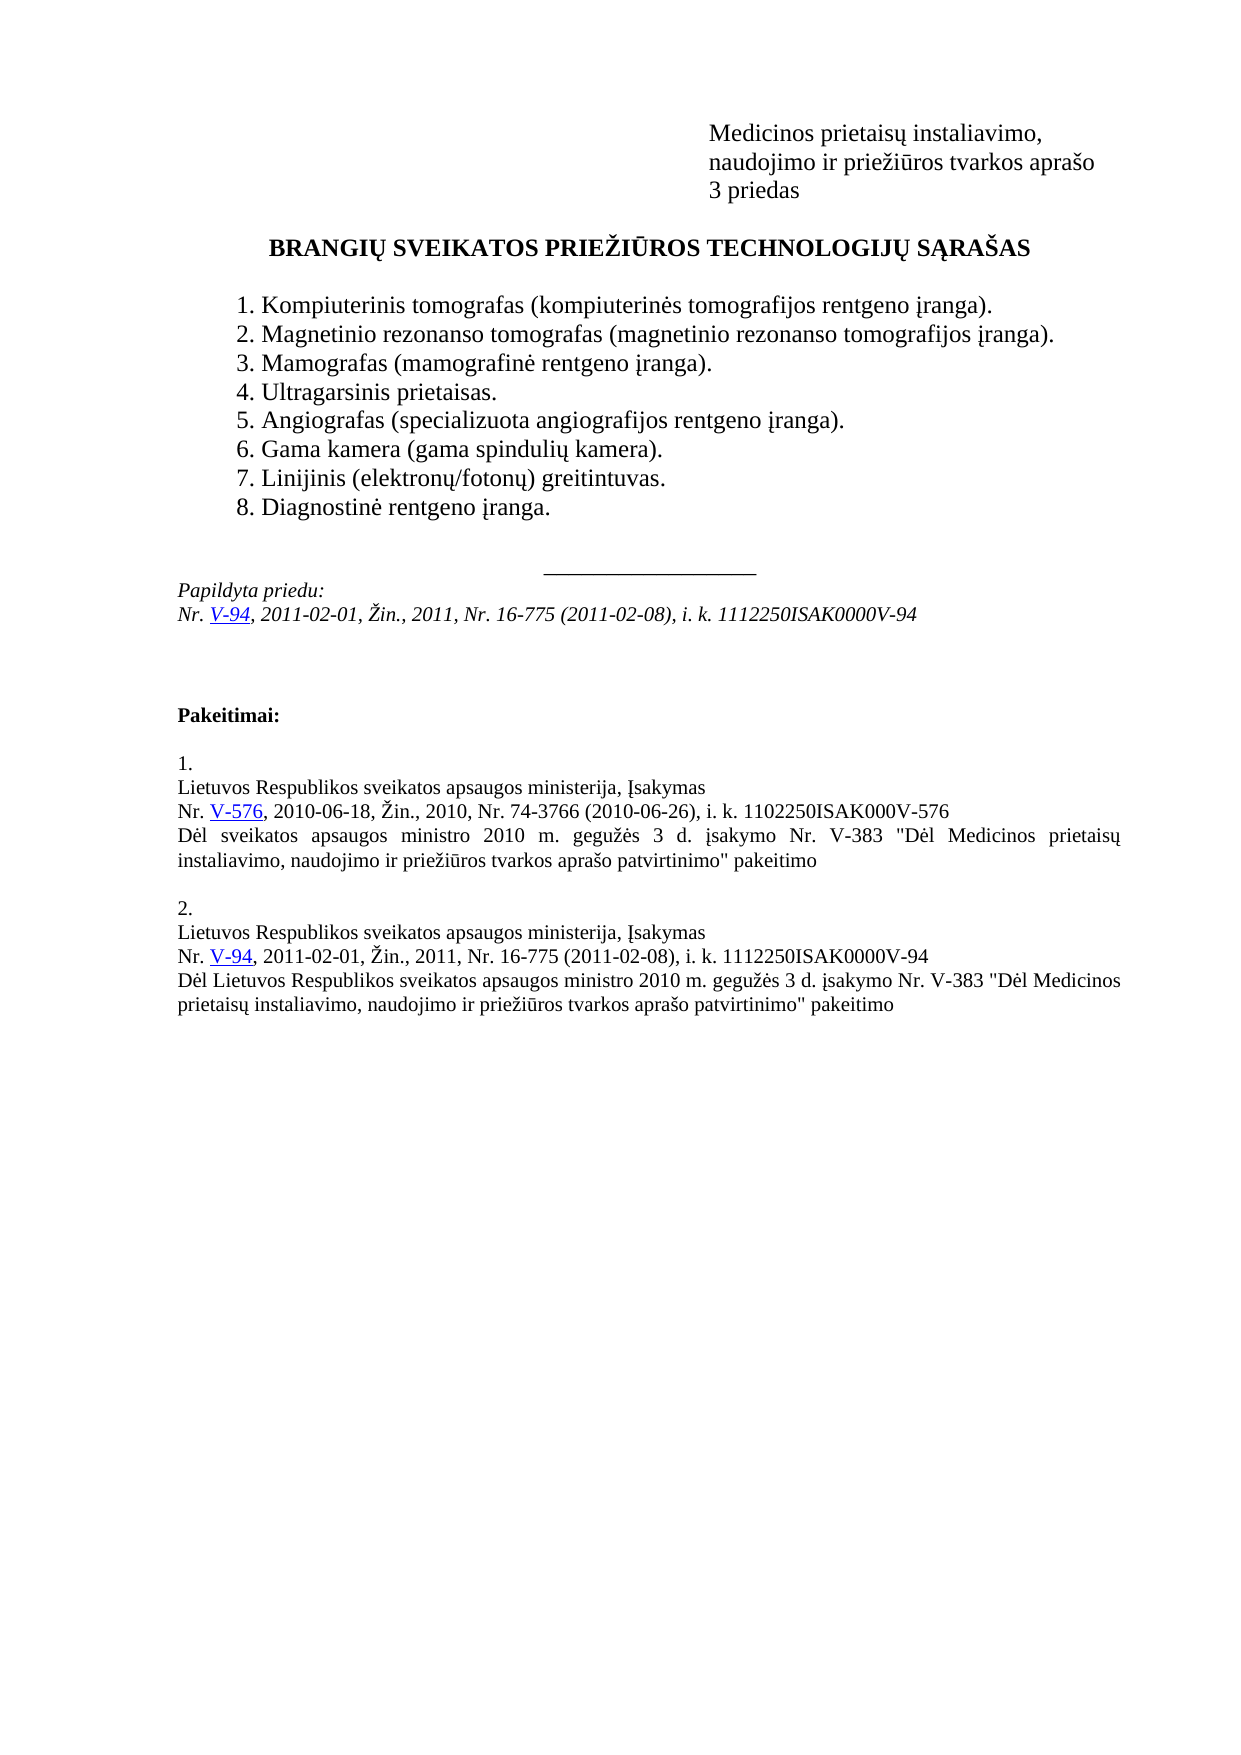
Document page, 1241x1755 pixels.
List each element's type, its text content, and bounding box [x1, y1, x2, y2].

text naudojimo ir priežiūros tvarkos aprašo [177, 147, 1122, 176]
text BRANGIŲ SVEIKATOS PRIEŽIŪROS TECHNOLOGIJŲ SĄRAŠAS [177, 233, 1122, 262]
text Dėl Lietuvos Respublikos sveikatos apsaugos ministro 2010 m. gegužės 3 d. įsakymo Nr. V-383 "Dėl Medicinos prietaisų instaliavimo, naudojimo ir priežiūros tvarkos aprašo patvirtinimo" pakeitimo [177, 968, 1122, 1016]
text Dėl sveikatos apsaugos ministro 2010 m. gegužės 3 d. įsakymo Nr. V-383 "Dėl Medicinos prietaisų instaliavimo, naudojimo ir priežiūros tvarkos aprašo patvirtinimo" pakeitimo [177, 823, 1122, 872]
text Medicinos prietaisų instaliavimo, [709, 118, 1122, 147]
text 2. Magnetinio rezonanso tomografas (magnetinio rezonanso tomografijos įranga). [177, 319, 1122, 348]
text _________________ [177, 549, 1122, 578]
text 5. Angiografas (specializuota angiografijos rentgeno įranga). [177, 406, 1122, 434]
text 3 priedas [177, 176, 1122, 204]
text 8. Diagnostinė rentgeno įranga. [177, 492, 1122, 521]
text Nr. V-94, 2011-02-01, Žin., 2011, Nr. 16-775 (2011-02-08), i. k. 1112250ISAK0000V-94 [177, 602, 1122, 626]
text 6. Gama kamera (gama spindulių kamera). [177, 434, 1122, 463]
text Papildyta priedu: [177, 578, 1122, 602]
text 1. Kompiuterinis tomografas (kompiuterinės tomografijos rentgeno įranga). [177, 291, 1122, 319]
text 1. [177, 751, 1122, 775]
text Lietuvos Respublikos sveikatos apsaugos ministerija, Įsakymas [177, 775, 1122, 799]
text 3. Mamografas (mamografinė rentgeno įranga). [177, 348, 1122, 377]
text Pakeitimai: [177, 703, 1122, 727]
text 2. [177, 896, 1122, 920]
text Lietuvos Respublikos sveikatos apsaugos ministerija, Įsakymas [177, 920, 1122, 944]
text Nr. V-576, 2010-06-18, Žin., 2010, Nr. 74-3766 (2010-06-26), i. k. 1102250ISAK000V-576 [177, 799, 1122, 823]
text Nr. V-94, 2011-02-01, Žin., 2011, Nr. 16-775 (2011-02-08), i. k. 1112250ISAK0000V-94 [177, 944, 1122, 968]
text 7. Linijinis (elektronų/fotonų) greitintuvas. [177, 463, 1122, 492]
text 4. Ultragarsinis prietaisas. [177, 377, 1122, 406]
